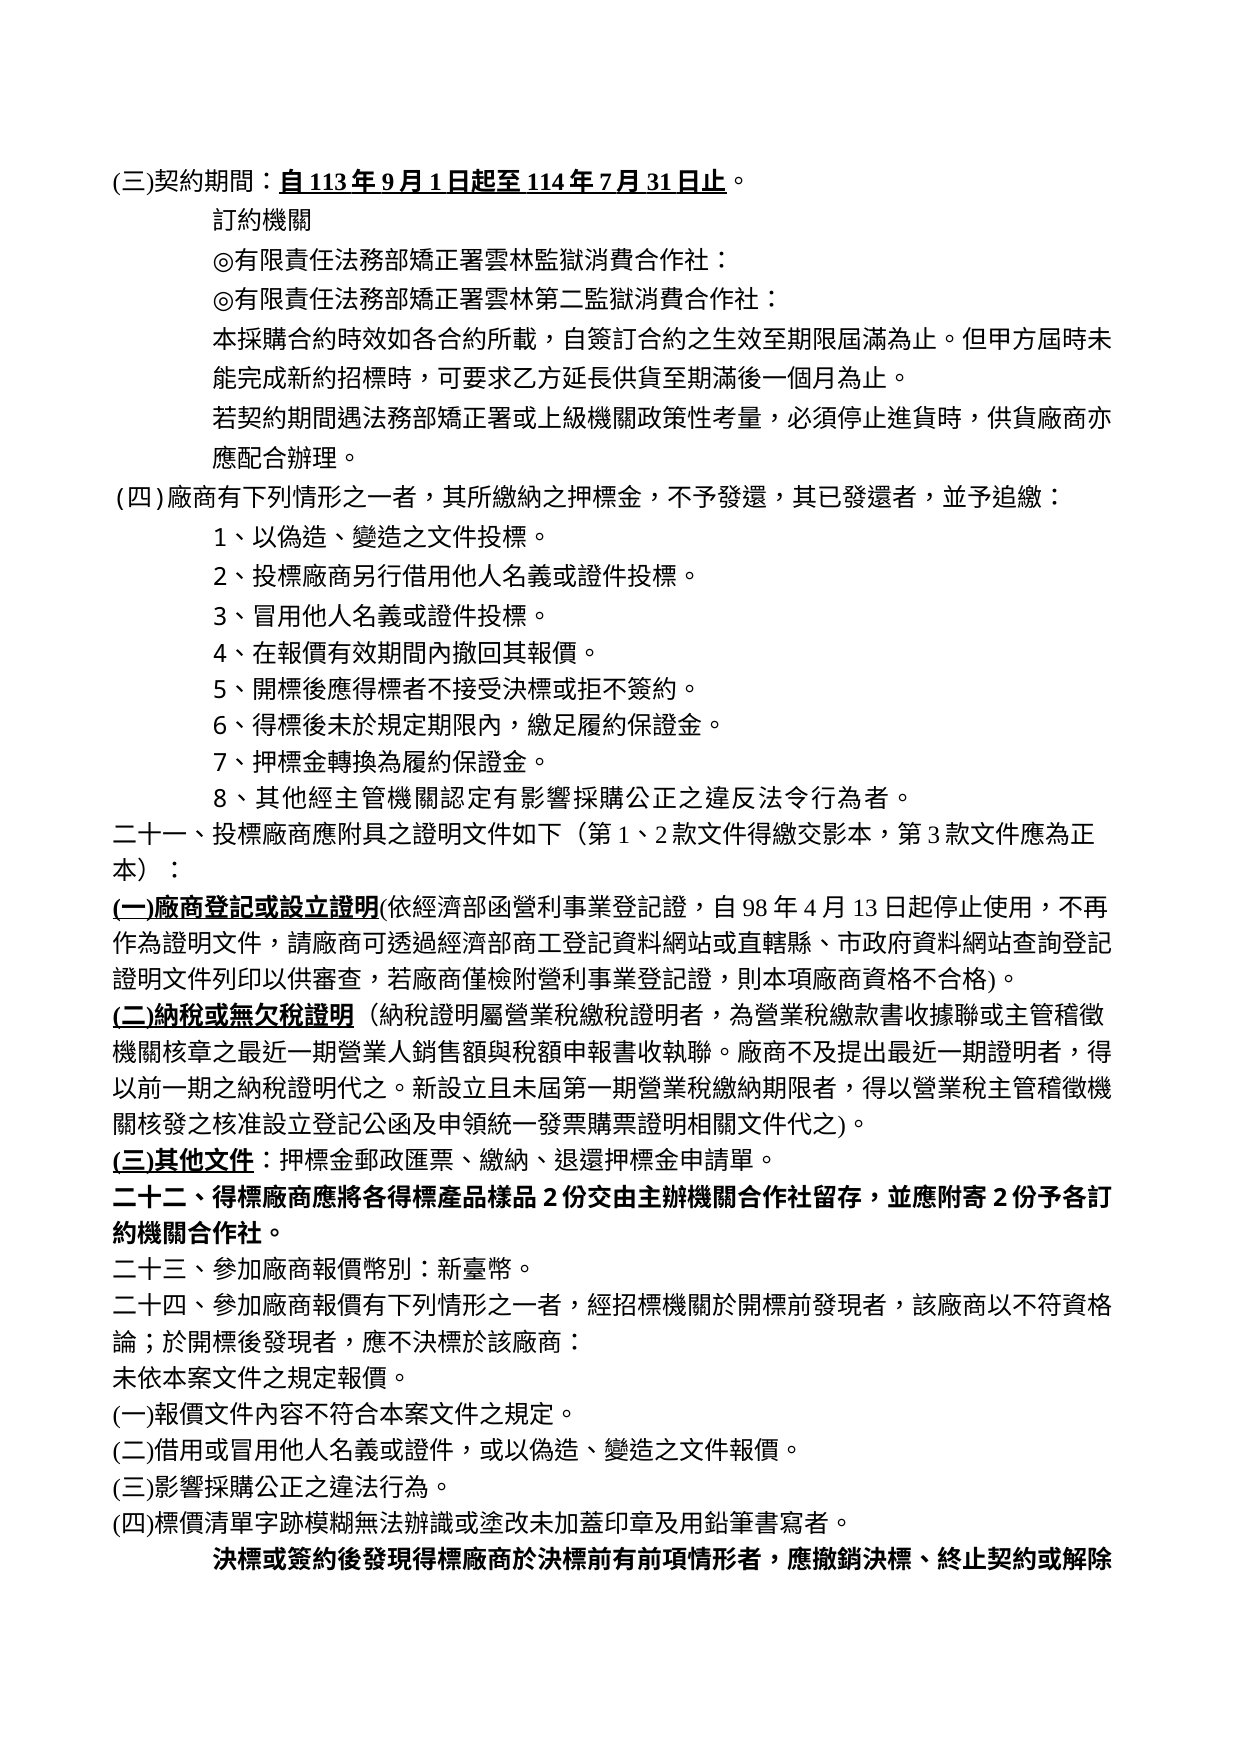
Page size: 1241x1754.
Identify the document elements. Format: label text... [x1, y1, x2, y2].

text ◎有限責任法務部矯正署雲林第二監獄消費合作社： [212, 277, 1128, 317]
text ◎有限責任法務部矯正署雲林監獄消費合作社： [212, 237, 1128, 277]
text (三)其他文件：押標金郵政匯票、繳納、退還押標金申請單。 [112, 1141, 1128, 1177]
text 1、以偽造、變造之文件投標。 [212, 514, 1128, 554]
text 若契約期間遇法務部矯正署或上級機關政策性考量，必須停止進貨時，供貨廠商亦應配合辦理。 [212, 396, 1128, 475]
text 二十二、得標廠商應將各得標產品樣品2份交由主辦機關合作社留存，並應附寄2份予各訂約機關合作社。 [112, 1177, 1128, 1249]
text 8、其他經主管機關認定有影響採購公正之違反法令行為者。 [212, 778, 1128, 814]
text (一)報價文件內容不符合本案文件之規定。 [112, 1394, 1128, 1431]
text (四)廠商有下列情形之一者，其所繳納之押標金，不予發還，其已發還者，並予追繳： [112, 475, 1128, 514]
text (二)借用或冒用他人名義或證件，或以偽造、變造之文件報價。 [112, 1431, 1128, 1467]
text 決標或簽約後發現得標廠商於決標前有前項情形者，應撤銷決標、終止契約或解除 [212, 1539, 1128, 1576]
text 2、投標廠商另行借用他人名義或證件投標。 [212, 554, 1128, 594]
text (三)影響採購公正之違法行為。 [112, 1467, 1128, 1503]
text 二十一、投標廠商應附具之證明文件如下（第1、2款文件得繳交影本，第3款文件應為正本）： [112, 814, 1128, 887]
text 本採購合約時效如各合約所載，自簽訂合約之生效至期限屆滿為止。但甲方屆時未能完成新約招標時，可要求乙方延長供貨至期滿後一個月為止。 [212, 317, 1128, 396]
text 6、得標後未於規定期限內，繳足履約保證金。 [212, 706, 1128, 742]
text 二十三、參加廠商報價幣別：新臺幣。 [112, 1249, 1128, 1286]
text (一)廠商登記或設立證明(依經濟部函營利事業登記證，自98 年4 月13 日起停止使用，不再作為證明文件，請廠商可透過經濟部商工登記資料網站或直轄縣、市政府資料網站查詢登記證明文件列印以供審查，若廠商僅檢附營利事業登記證，則本項廠商資格不合格)。 [112, 887, 1128, 996]
text 7、押標金轉換為履約保證金。 [212, 742, 1128, 778]
text 未依本案文件之規定報價。 [112, 1358, 1128, 1394]
text 二十四、參加廠商報價有下列情形之一者，經招標機關於開標前發現者，該廠商以不符資格論；於開標後發現者，應不決標於該廠商： [112, 1286, 1128, 1358]
text (四)標價清單字跡模糊無法辦識或塗改未加蓋印章及用鉛筆書寫者。 [112, 1503, 1128, 1539]
text (三)契約期間：自113年9月1日起至114年7月31日止。 [112, 158, 1128, 198]
text 4、在報價有效期間內撤回其報價。 [212, 633, 1128, 669]
text (二)納稅或無欠稅證明（納稅證明屬營業稅繳稅證明者，為營業稅繳款書收據聯或主管稽徵機關核章之最近一期營業人銷售額與稅額申報書收執聯。廠商不及提出最近一期證明者，得以前一期之納稅證明代之。新設立且未屆第一期營業稅繳納期限者，得以營業稅主管稽徵機關核發之核准設立登記公函及申領統一發票購票證明相關文件代之)。 [112, 996, 1128, 1141]
text 3、冒用他人名義或證件投標。 [212, 594, 1128, 633]
text 訂約機關 [212, 198, 1128, 237]
text 5、開標後應得標者不接受決標或拒不簽約。 [212, 669, 1128, 706]
